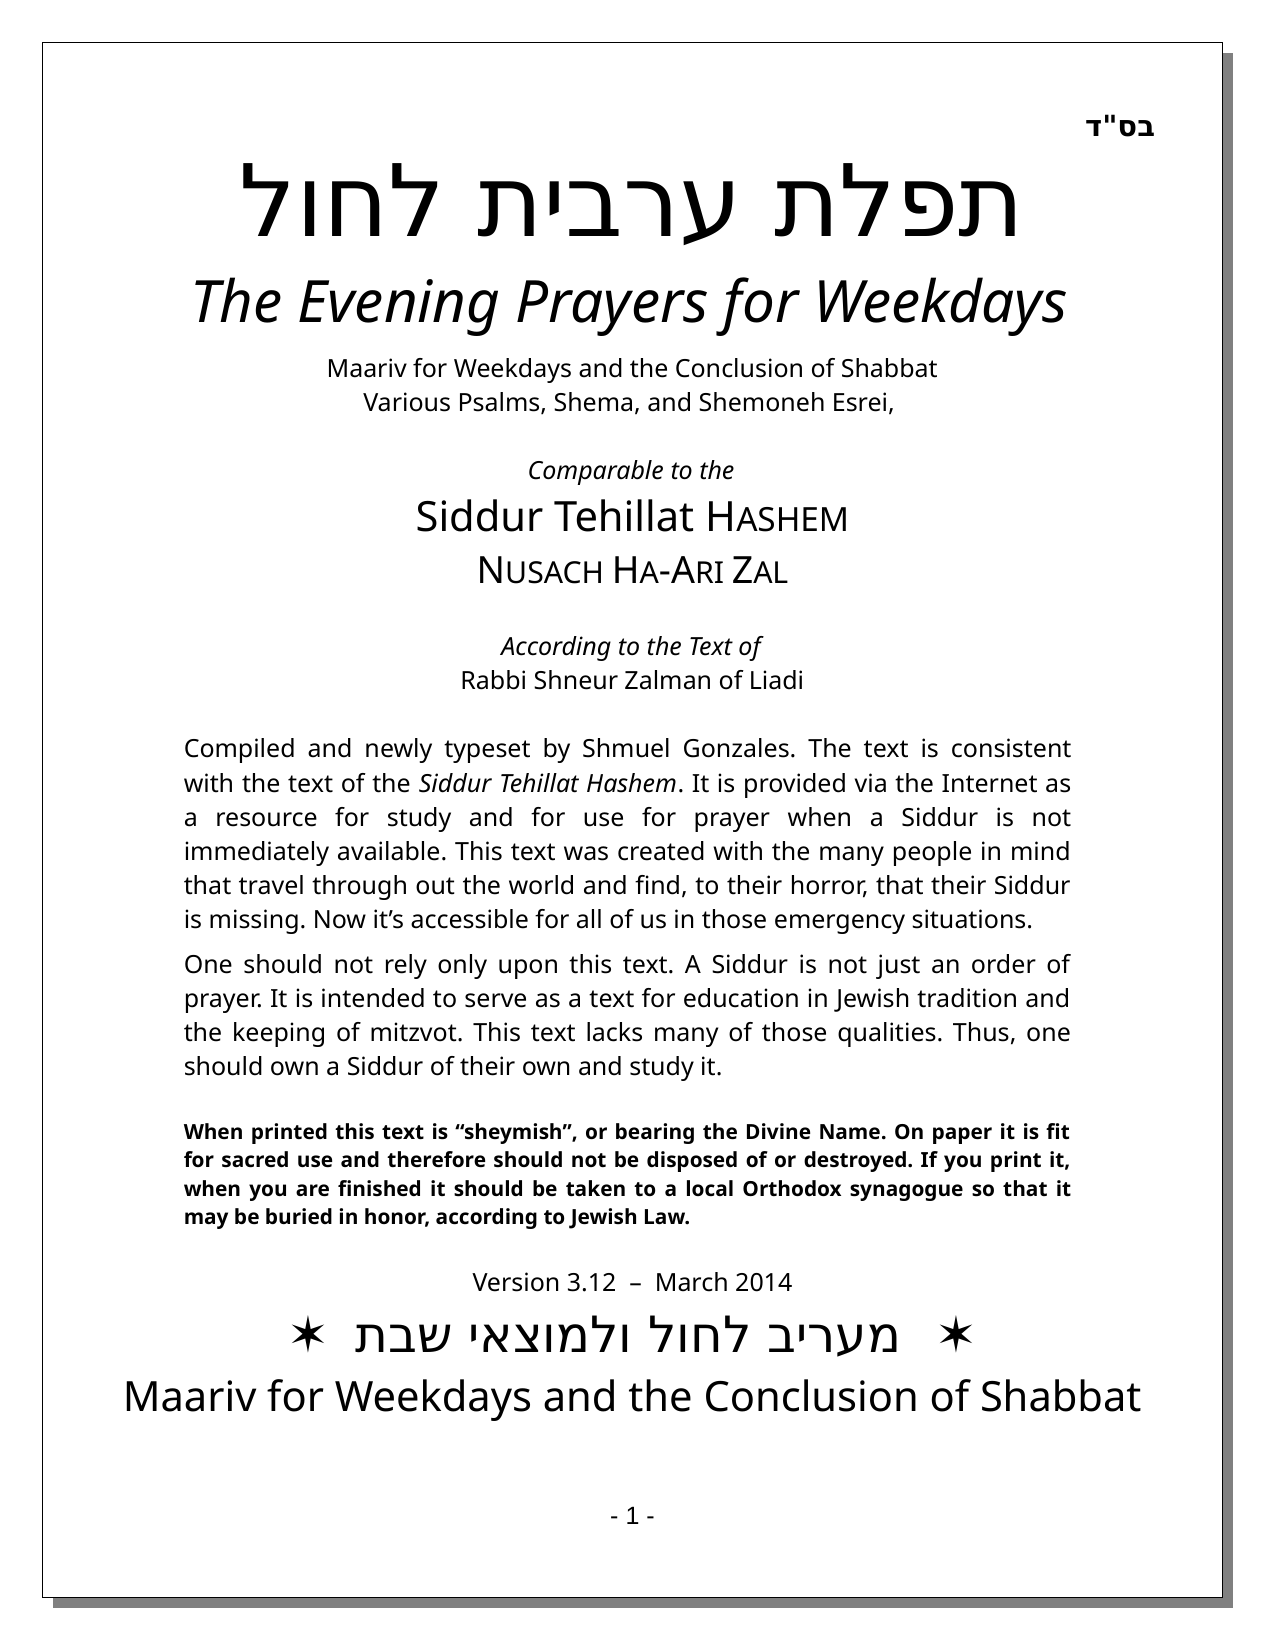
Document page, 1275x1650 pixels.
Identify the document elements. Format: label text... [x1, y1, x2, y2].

text Maariv for Weekdays and the Conclusion of Shabbat [109, 1367, 1155, 1424]
text NUSACH HA-ARI ZAL [109, 544, 1155, 595]
text According to the Text of [109, 629, 1155, 663]
text Version 3.12 – March 2014 [109, 1265, 1155, 1299]
text תפלת ערבית לחול [109, 143, 1155, 260]
text Siddur Tehillat HASHEM [109, 487, 1155, 544]
text Comparable to the [109, 453, 1155, 487]
text Maariv for Weekdays and the Conclusion of Shabbat [109, 351, 1155, 385]
text ✶ מעריב לחול ולמוצאי שבת ✶ [109, 1299, 1155, 1367]
text Compiled and newly typeset by Shmuel Gonzales. The text is consistent with the text of the Siddur Tehillat Hashem. It is provided via the Internet as a resource for study and for use for prayer when a Siddur is not immediately available. This text was created with the many people in mind that travel through out the world and find, to their horror, that their Siddur is missing. Now it’s accessible for all of us in those emergency situations. [183, 731, 1072, 936]
text Rabbi Shneur Zalman of Liadi [109, 663, 1155, 697]
text Various Psalms, Shema, and Shemoneh Esrei, [109, 385, 1155, 419]
text The Evening Prayers for Weekdays [109, 260, 1155, 339]
text One should not rely only upon this text. A Siddur is not just an order of prayer. It is intended to serve as a text for education in Jewish tradition and the keeping of mitzvot. This text lacks many of those qualities. Thus, one should own a Siddur of their own and study it. [183, 947, 1072, 1083]
text בס"ד [109, 109, 1155, 143]
text When printed this text is “sheymish”, or bearing the Divine Name. On paper it is fit for sacred use and therefore should not be disposed of or destroyed. If you print it, when you are finished it should be taken to a local Orthodox synagogue so that it may be buried in honor, according to Jewish Law. [183, 1117, 1072, 1231]
